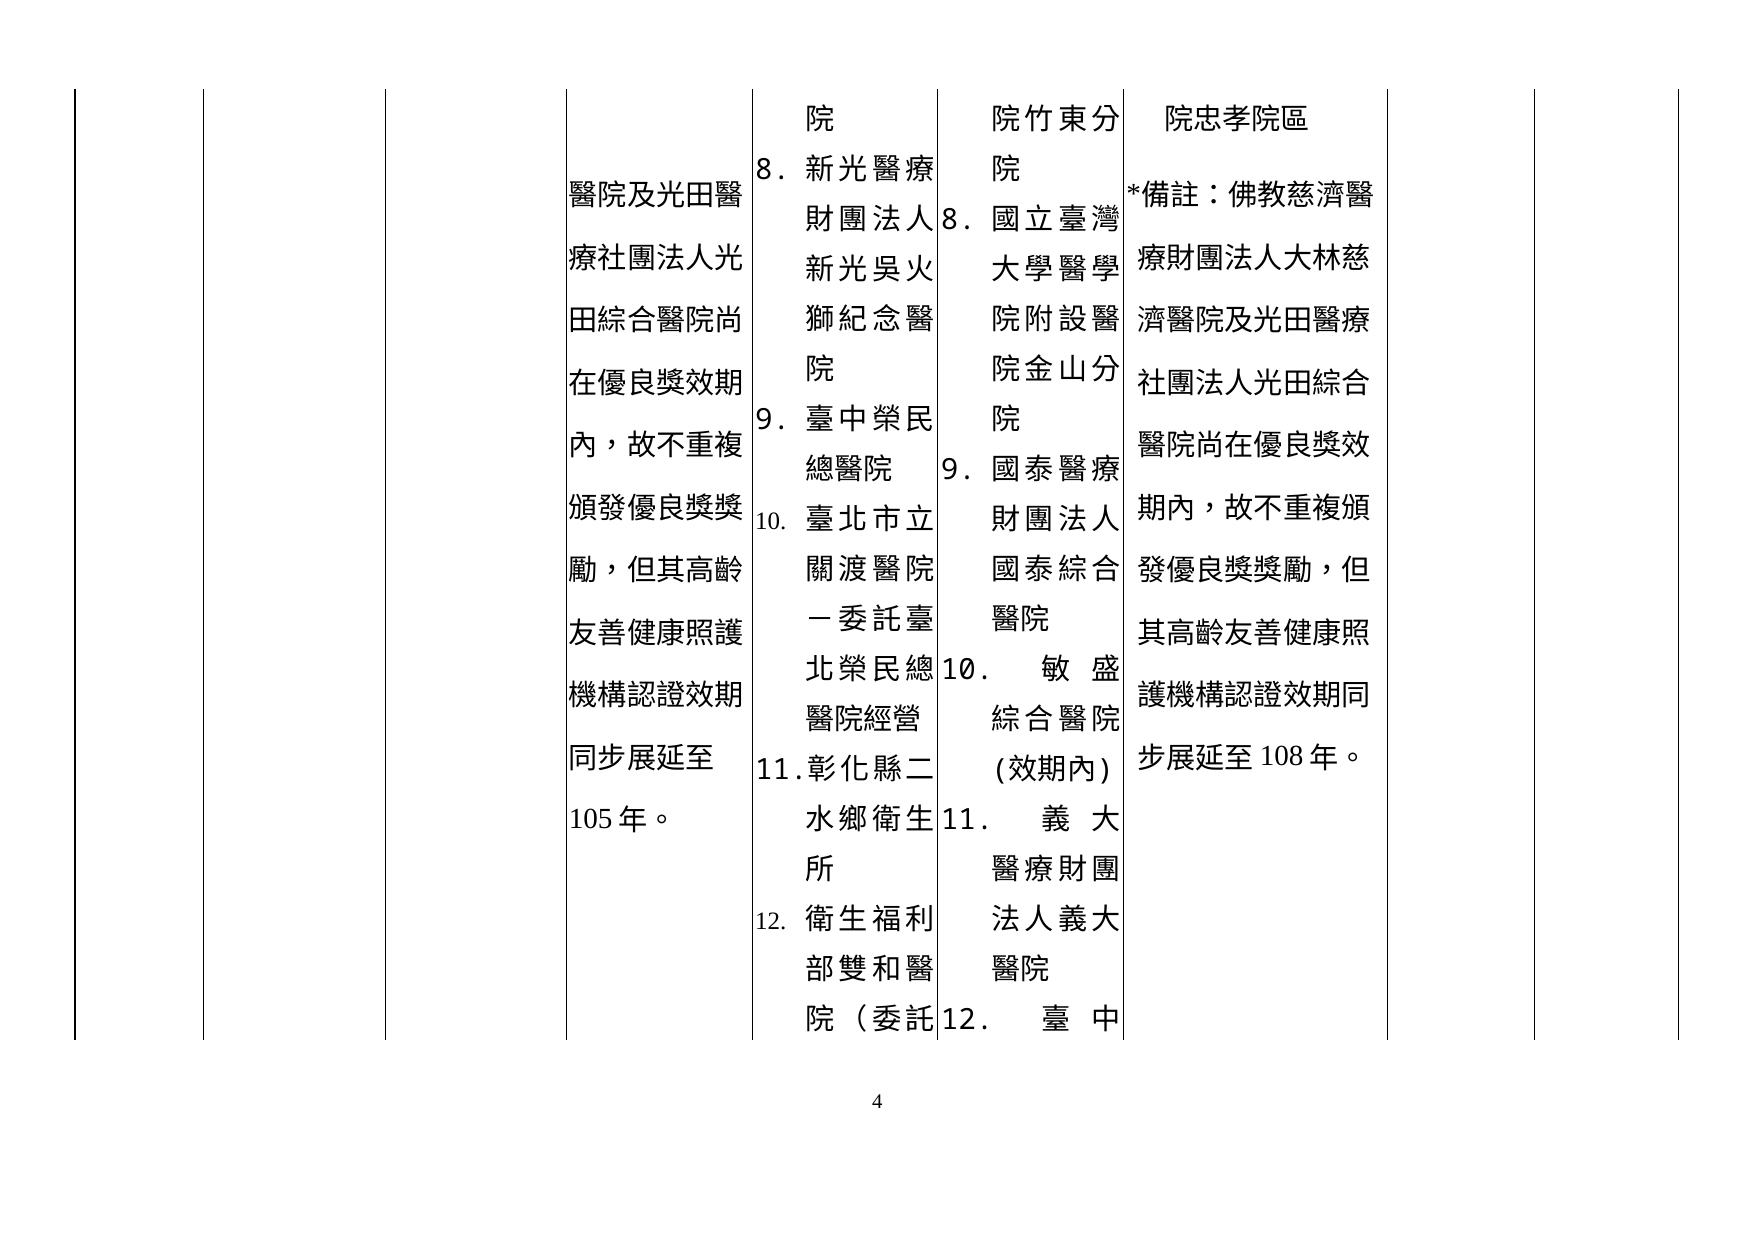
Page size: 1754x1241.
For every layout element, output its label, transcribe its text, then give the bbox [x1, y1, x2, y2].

table_cell [1535, 89, 1678, 1040]
table_cell [1388, 89, 1534, 1040]
table_cell 三軍總醫院 天主教中華聖母修女會醫療財團法人天主教聖馬爾定醫院 光田醫療社團法人光田綜合醫院 佛教慈濟醫療財團法人大林慈濟醫院 佛教慈濟醫療財團法人花蓮慈濟醫院 高雄市立小港醫院（委託財團法人私立高雄醫學大學經營） 國立臺灣大學醫學院附設醫院雲林分院 新光醫療財團法人新光吳火獅紀念醫院 臺中榮民總醫院 臺北市立關渡醫院－委託臺北榮民總醫院經營 彰化縣二水鄉衛生所 衛生福利部雙和醫院（委託臺北醫學大學興建經營） [753, 89, 937, 1040]
table_cell 院竹東分院 8. 國立臺灣大學醫學院附設醫院金山分院 9. 國泰醫療財團法人國泰綜合醫院 10. 敏盛綜合醫院(效期內) 11. 義大醫療財團法人義大醫院 12. 臺中 [938, 89, 1123, 1040]
table_cell 行天宮醫療志業醫療財團法人恩主公醫院 財團法人天主教耕莘醫院 高雄市立大同醫院(委託高雄醫學大學經營) 敏盛綜合醫院 臺中榮民總醫院嘉義分院 臺北市立聯合醫院忠孝院區 臺北醫學大學附設醫院 臺灣基督教門諾會醫療財團法人門諾醫院 衛生福利部臺中醫院 *備註：佛教慈濟醫療財團法人大林慈濟醫院及光田醫療社團法人光田綜合醫院尚在優良獎效期內，故不重複頒發優良獎獎勵，但其高齡友善健康照護機構認證效期同步展延至105年。 [567, 89, 752, 1040]
table_cell 中國醫藥大學附設醫院 光田醫療社團法人光田綜合醫院 行政院國軍退除役官兵輔導委員會高雄榮民總醫院 財團法人佛教慈濟綜合醫院大林分院 財團法人天主教聖馬爾定醫院 財團法人天主教耕莘醫院永和分院 國立臺灣大學醫學院附設醫院北護分院 澄清綜合醫院中港分院 [386, 89, 566, 1040]
table_cell 佛教慈濟醫療財團法人大林慈濟醫院(效期內) 衛生福利部臺中醫院 國立臺灣大學醫學院附設醫院 亞東紀念醫院 台灣基督長老教會馬偕醫療財團法人淡水馬偕紀念醫院 光田醫療社團法人光田綜合醫院(效期內) 屏基醫療財團法人屏東基督教醫院 埔基醫療財團法人埔里基督教醫院 行天宮醫療志業醫療財團法人恩主公醫院 台灣基督長老教會新樓醫療財團法人麻豆新樓醫院 財團法人私立高雄醫學大學附設中和紀念醫院 臺北市立聯合醫院忠孝院區 *備註：佛教慈濟醫療財團法人大林慈濟醫院及光田醫療社團法人光田綜合醫院尚在優良獎效期內，故不重複頒發優良獎獎勵，但其高齡友善健康照護機構認證效期同步展延至108年。 [1124, 89, 1387, 1040]
table_cell [76, 89, 203, 1040]
table_cell 三軍總醫院 財團法人天主教聖馬爾定醫院 財團法人佛教慈濟綜合醫院 財團法人佛教慈濟綜合醫院玉里分院 基督復臨安息日會醫療財團法人臺安醫院 壢新醫院 [204, 89, 385, 1040]
